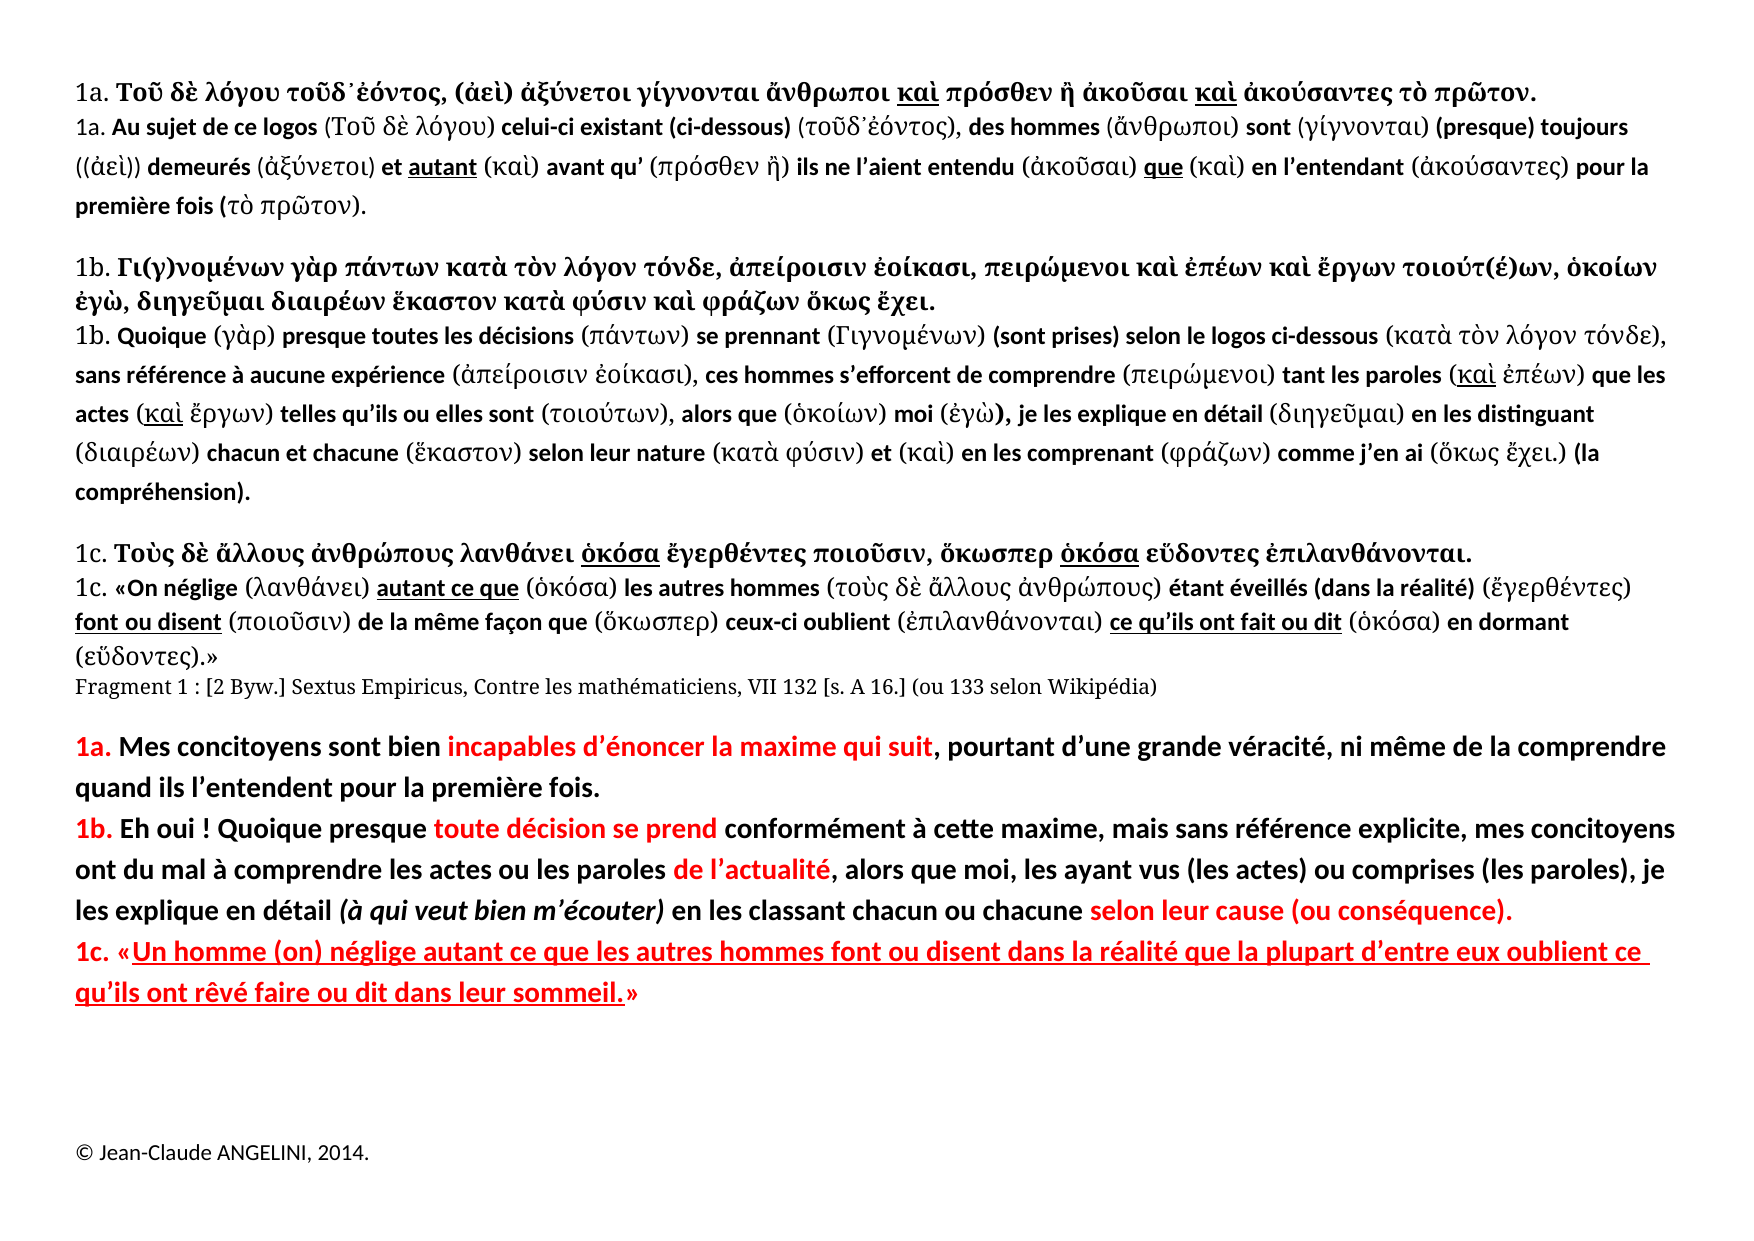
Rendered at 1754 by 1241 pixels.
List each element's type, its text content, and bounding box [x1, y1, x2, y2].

text 1a. Au sujet de ce logos (Тοῦ δὲ λόγου) celui-ci existant (ci-dessous) (τοῦδ᾽ἐόντος), des hommes (ἄνθρωποι) sont (γίγνονται) (presque) toujours ((ἀεὶ)) demeurés (ἀξύνετοι) et autant (καὶ) avant qu’ (πρόσθεν ἢ) ils ne l’aient entendu (ἀκοῦσαι) que (καὶ) en l’entendant (ἀκούσαντες) pour la première fois (τὸ πρῶτον). [75, 109, 1679, 221]
text 1c. «On néglige (λανθάνει) autant ce que (ὁκόσα) les autres hommes (τοὺς δὲ ἄλλους ἀνθρώπους) étant éveillés (dans la réalité) (ἔγερθέντες) font ou disent (ποιοῦσιν) de la même façon que (ὅκωσπερ) ceux-ci oublient (ἐπιλανθάνονται) ce qu’ils ont fait ou dit (ὁκόσα) en dormant (εὕδοντες).» [75, 570, 1679, 672]
text 1c. Тοὺς δὲ ἄλλους ἀνθρώπους λανθάνει ὁκόσα ἔγερθέντες ποιοῦσιν, ὅκωσπερ ὁκόσα εὕδοντες ἐπιλανθάνονται. [75, 536, 1679, 570]
text 1a. Тοῦ δὲ λόγου τοῦδ᾽ἐόντος, (ἀεὶ) ἀξύνετοι γίγνονται ἄνθρωποι καὶ πρόσθεν ἢ ἀκοῦσαι καὶ ἀκούσαντες τὸ πρῶτον. [75, 75, 1679, 109]
text 1b. Eh oui ! Quoique presque toute décision se prend conformément à cette maxime, mais sans référence explicite, mes concitoyens ont du mal à comprendre les actes ou les paroles de l’actualité, alors que moi, les ayant vus (les actes) ou comprises (les paroles), je les explique en détail (à qui veut bien m’écouter) en les classant chacun ou chacune selon leur cause (ou conséquence). [75, 810, 1679, 927]
text Fragment 1 : [2 Byw.] Sextus Empiricus, Contre les mathématiciens, VII 132 [s. A 16.] (ou 133 selon Wikipédia) [75, 672, 1679, 701]
text 1c. «Un homme (on) néglige autant ce que les autres hommes font ou disent dans la réalité que la plupart d’entre eux oublient ce qu’ils ont rêvé faire ou dit dans leur sommeil.» [75, 933, 1679, 1009]
text 1b. Гι(γ)νομένων γὰρ πάντων κατὰ τὸν λόγον τόνδε, ἀπείροισιν ἐοίκασι, πειρώμενοι καὶ ἐπέων καὶ ἔργων τοιούτ(έ)ων, ὁκοίων ἐγὼ, διηγεῦμαι διαιρέων ἕκαστον κατὰ φύσιν καὶ φράζων ὅκως ἔχει. [75, 249, 1679, 317]
text 1b. Quoique (γὰρ) presque toutes les décisions (πάντων) se prennant (Гιγνομένων) (sont prises) selon le logos ci-dessous (κατὰ τὸν λόγον τόνδε), sans référence à aucune expérience (ἀπείροισιν ἐοίκασι), ces hommes s’efforcent de comprendre (πειρώμενοι) tant les paroles (καὶ ἐπέων) que les actes (καὶ ἔργων) telles qu’ils ou elles sont (τοιούτων), alors que (ὁκοίων) moi (ἐγὼ), je les explique en détail (διηγεῦμαι) en les distinguant (διαιρέων) chacun et chacune (ἕκαστον) selon leur nature (κατὰ φύσιν) et (καὶ) en les comprenant (φράζων) comme j’en ai (ὅκως ἔχει.) (la compréhension). [75, 317, 1679, 508]
text 1a. Mes concitoyens sont bien incapables d’énoncer la maxime qui suit, pourtant d’une grande véracité, ni même de la comprendre quand ils l’entendent pour la première fois. [75, 728, 1679, 805]
